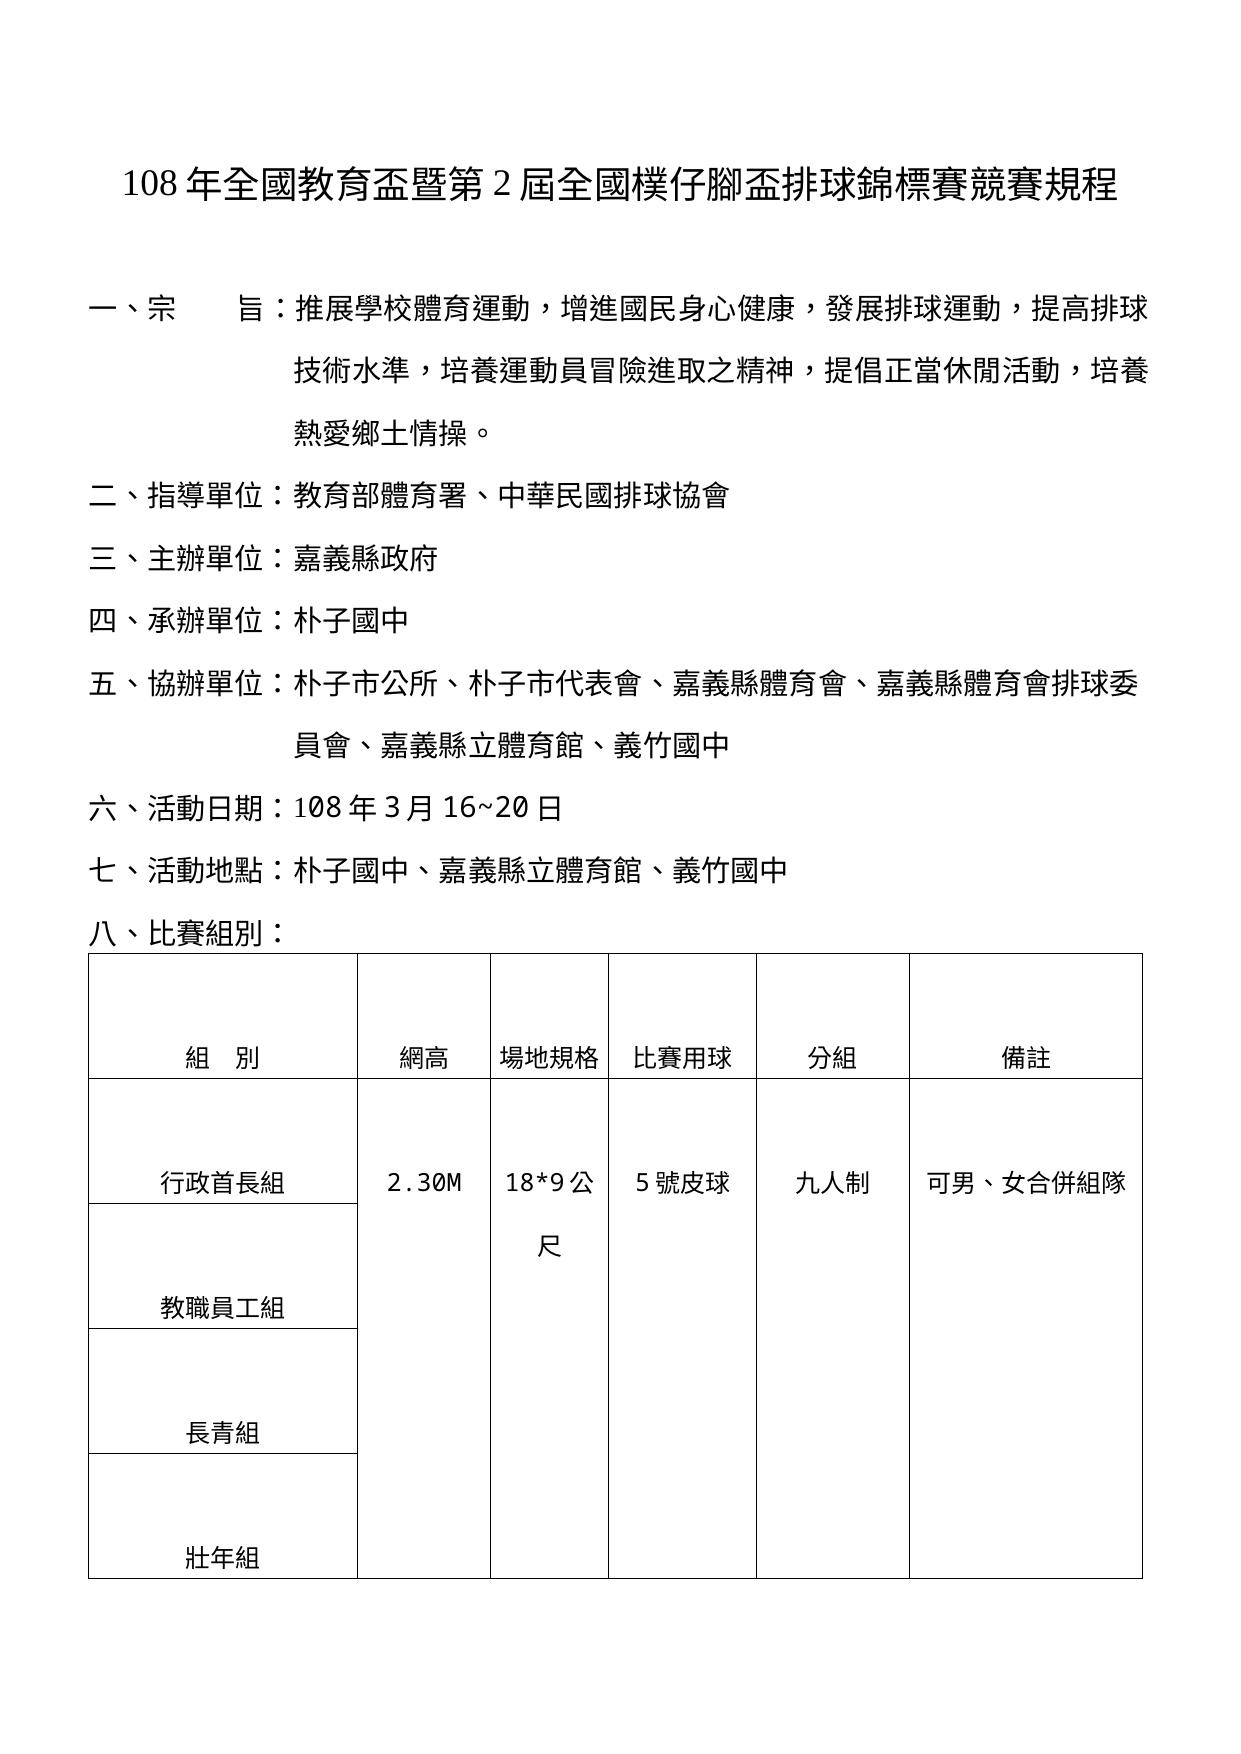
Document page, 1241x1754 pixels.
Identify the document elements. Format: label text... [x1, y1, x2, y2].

table_header 組 別 [89, 954, 357, 1077]
text 二、指導單位：教育部體育署、中華民國排球協會 [89, 452, 1152, 515]
table_header 備註 [910, 954, 1142, 1077]
table_cell 壯年組 [89, 1454, 357, 1577]
text 六、活動日期：108年3月16~20日 [89, 765, 1152, 827]
text 八、比賽組別： [89, 890, 1150, 952]
table_header 網高 [358, 954, 490, 1077]
text 四、承辦單位：朴子國中 [89, 577, 1152, 640]
table_cell 可男、女合併組隊 [910, 1079, 1142, 1577]
table_cell 5號皮球 [609, 1079, 756, 1577]
table_cell 18*9公尺 [491, 1079, 608, 1577]
table_header 場地規格 [491, 954, 608, 1077]
text 108年全國教育盃暨第2屆全國樸仔腳盃排球錦標賽競賽規程 [89, 140, 1152, 202]
text 七、活動地點：朴子國中、嘉義縣立體育館、義竹國中 [89, 827, 1152, 890]
table_cell 行政首長組 [89, 1079, 357, 1202]
table_cell 2.30M [358, 1079, 490, 1577]
text 一、宗 旨：推展學校體育運動，增進國民身心健康，發展排球運動，提高排球技術水準，培養運動員冒險進取之精神，提倡正當休閒活動，培養熱愛鄉土情操。 [89, 265, 1152, 452]
table_header 比賽用球 [609, 954, 756, 1077]
table_header 分組 [757, 954, 909, 1077]
table_cell 長青組 [89, 1329, 357, 1452]
text 五、協辦單位：朴子市公所、朴子市代表會、嘉義縣體育會、嘉義縣體育會排球委員會、嘉義縣立體育館、義竹國中 [89, 640, 1152, 765]
text 三、主辦單位：嘉義縣政府 [89, 515, 1152, 577]
table_cell 九人制 [757, 1079, 909, 1577]
table_cell 教職員工組 [89, 1204, 357, 1327]
